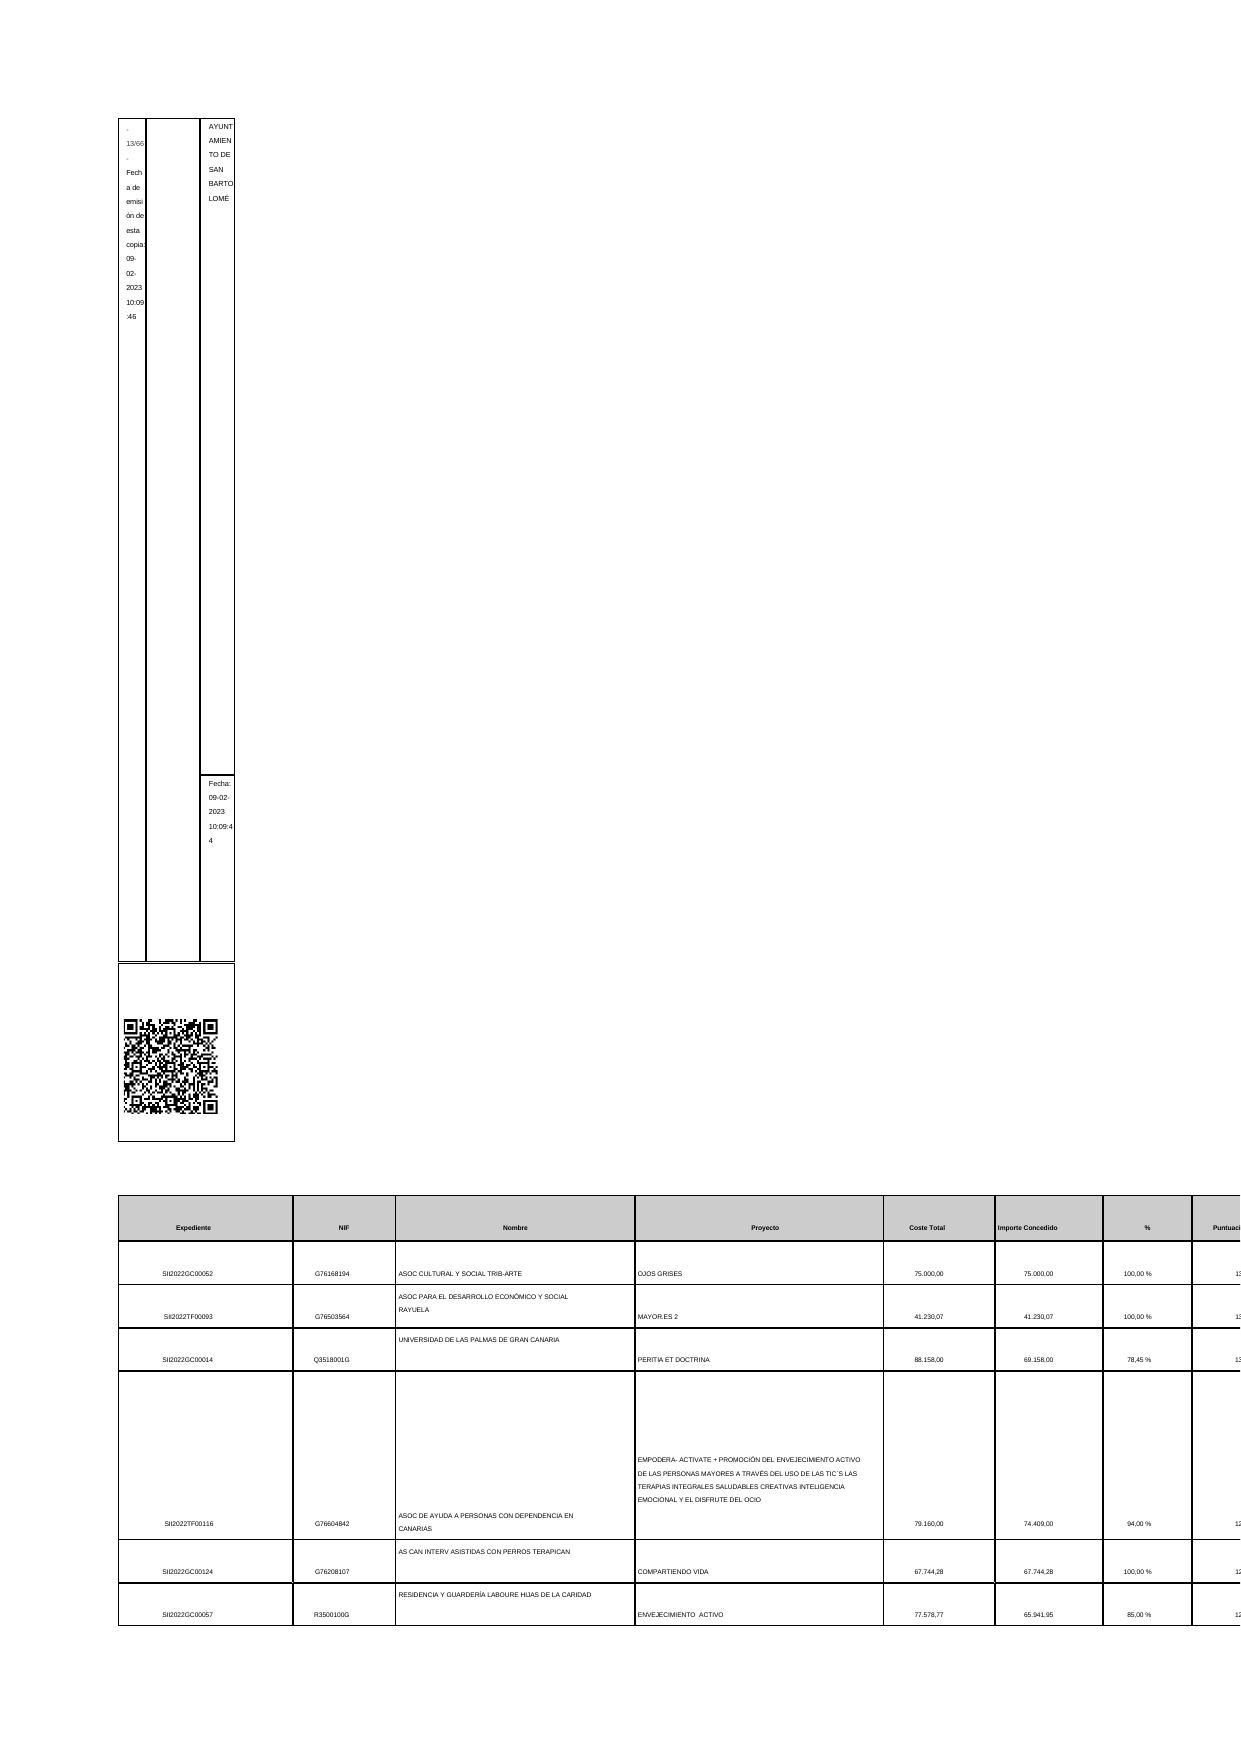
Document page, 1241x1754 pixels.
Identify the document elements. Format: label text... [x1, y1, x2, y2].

table_header Nº expediente administrativo: 2023-000796 Código Seguro de Verificación (CSV): 03433907E745EC66371A2AFEB6EB1DA8 Comprobación CSV: https://eadmin.sanbartolome.es/publico/documento/03433907E745EC66371A2AFEB6EB1DA8 [147, 119, 199, 961]
table_cell 85,00 % [1104, 1584, 1191, 1625]
table_cell 94,00 % [1104, 1372, 1191, 1539]
table_cell SII2022GC00052 [119, 1242, 292, 1284]
table_cell 13,00 [1193, 1285, 1240, 1327]
table_cell AYUNTAMIENTO DE SAN BARTOLOMÉ [201, 119, 234, 774]
table_cell ASOC CULTURAL Y SOCIAL TRIB-ARTE [396, 1242, 634, 1284]
table_cell 100,00 % [1104, 1285, 1191, 1327]
table_cell 88.158,00 [884, 1329, 994, 1370]
table_cell EMPODERA- ACTIVATE + PROMOCIÓN DEL ENVEJECIMIENTO ACTIVO DE LAS PERSONAS MAYORES A TRAVÉS DEL USO DE LAS TIC´S LAS TERAPIAS INTEGRALES SALUDABLES CREATIVAS INTELIGENCIA EMOCIONAL Y EL DISFRUTE DEL OCIO [636, 1372, 883, 1539]
table_cell G76604842 [294, 1372, 395, 1539]
table_cell AS CAN INTERV ASISTIDAS CON PERROS TERAPICAN [396, 1540, 634, 1582]
table_cell 41.230,07 [884, 1285, 994, 1327]
table_cell 75.000,00 [884, 1242, 994, 1284]
table_cell OJOS GRISES [636, 1242, 883, 1284]
table_cell [119, 964, 234, 1141]
table_header - 13/66 - Fecha de emisión de esta copia: 09-02-2023 10:09:46 [119, 119, 145, 961]
table_header Puntuación [1193, 1196, 1240, 1240]
table_cell 65.941,95 [996, 1584, 1102, 1625]
table_cell UNIVERSIDAD DE LAS PALMAS DE GRAN CANARIA [396, 1329, 634, 1370]
table_cell 67.744,28 [884, 1540, 994, 1582]
table_cell 77.578,77 [884, 1584, 994, 1625]
table_header Importe Concedido [996, 1196, 1102, 1240]
table_cell SII2022GC00124 [119, 1540, 292, 1582]
table_cell SII2022TF00093 [119, 1285, 292, 1327]
table_cell SII2022TF00116 [119, 1372, 292, 1539]
table_cell G76503564 [294, 1285, 395, 1327]
table_header Coste Total [884, 1196, 994, 1240]
table_cell Q3518001G [294, 1329, 395, 1370]
table_header Expediente [119, 1196, 292, 1240]
table_cell SII2022GC00014 [119, 1329, 292, 1370]
table_cell 100,00 % [1104, 1242, 1191, 1284]
table_cell 78,45 % [1104, 1329, 1191, 1370]
table_cell 13,50 [1193, 1242, 1240, 1284]
table_header Proyecto [636, 1196, 883, 1240]
table_cell PERITIA ET DOCTRINA [636, 1329, 883, 1370]
table_cell 74.409,00 [996, 1372, 1102, 1539]
table_cell G76168194 [294, 1242, 395, 1284]
table_cell 69.158,00 [996, 1329, 1102, 1370]
table_cell 41.230,07 [996, 1285, 1102, 1327]
table_cell ASOC PARA EL DESARROLLO ECONÓMICO Y SOCIAL RAYUELA [396, 1285, 634, 1327]
table_cell COMPARTIENDO VIDA [636, 1540, 883, 1582]
table_cell RESIDENCIA Y GUARDERÍA LABOURE HIJAS DE LA CARIDAD [396, 1584, 634, 1625]
table_cell MAYOR.ES 2 [636, 1285, 883, 1327]
table_cell Fecha: 09-02-2023 10:09:44 [201, 776, 234, 961]
table_cell ASOC DE AYUDA A PERSONAS CON DEPENDENCIA EN CANARIAS [396, 1372, 634, 1539]
table_cell ENVEJECIMIENTO ACTIVO [636, 1584, 883, 1625]
table_cell 12,00 [1193, 1584, 1240, 1625]
table_cell SII2022GC00057 [119, 1584, 292, 1625]
table_cell 12,00 [1193, 1372, 1240, 1539]
table_cell 100,00 % [1104, 1540, 1191, 1582]
table_cell 79.160,00 [884, 1372, 994, 1539]
table_cell G76208107 [294, 1540, 395, 1582]
table_header NIF [294, 1196, 395, 1240]
table_header Nombre [396, 1196, 634, 1240]
table_cell R3500100G [294, 1584, 395, 1625]
table_cell 75.000,00 [996, 1242, 1102, 1284]
table_cell 67.744,28 [996, 1540, 1102, 1582]
table_cell 13,00 [1193, 1329, 1240, 1370]
table_header % [1104, 1196, 1191, 1240]
table_cell 12,00 [1193, 1540, 1240, 1582]
